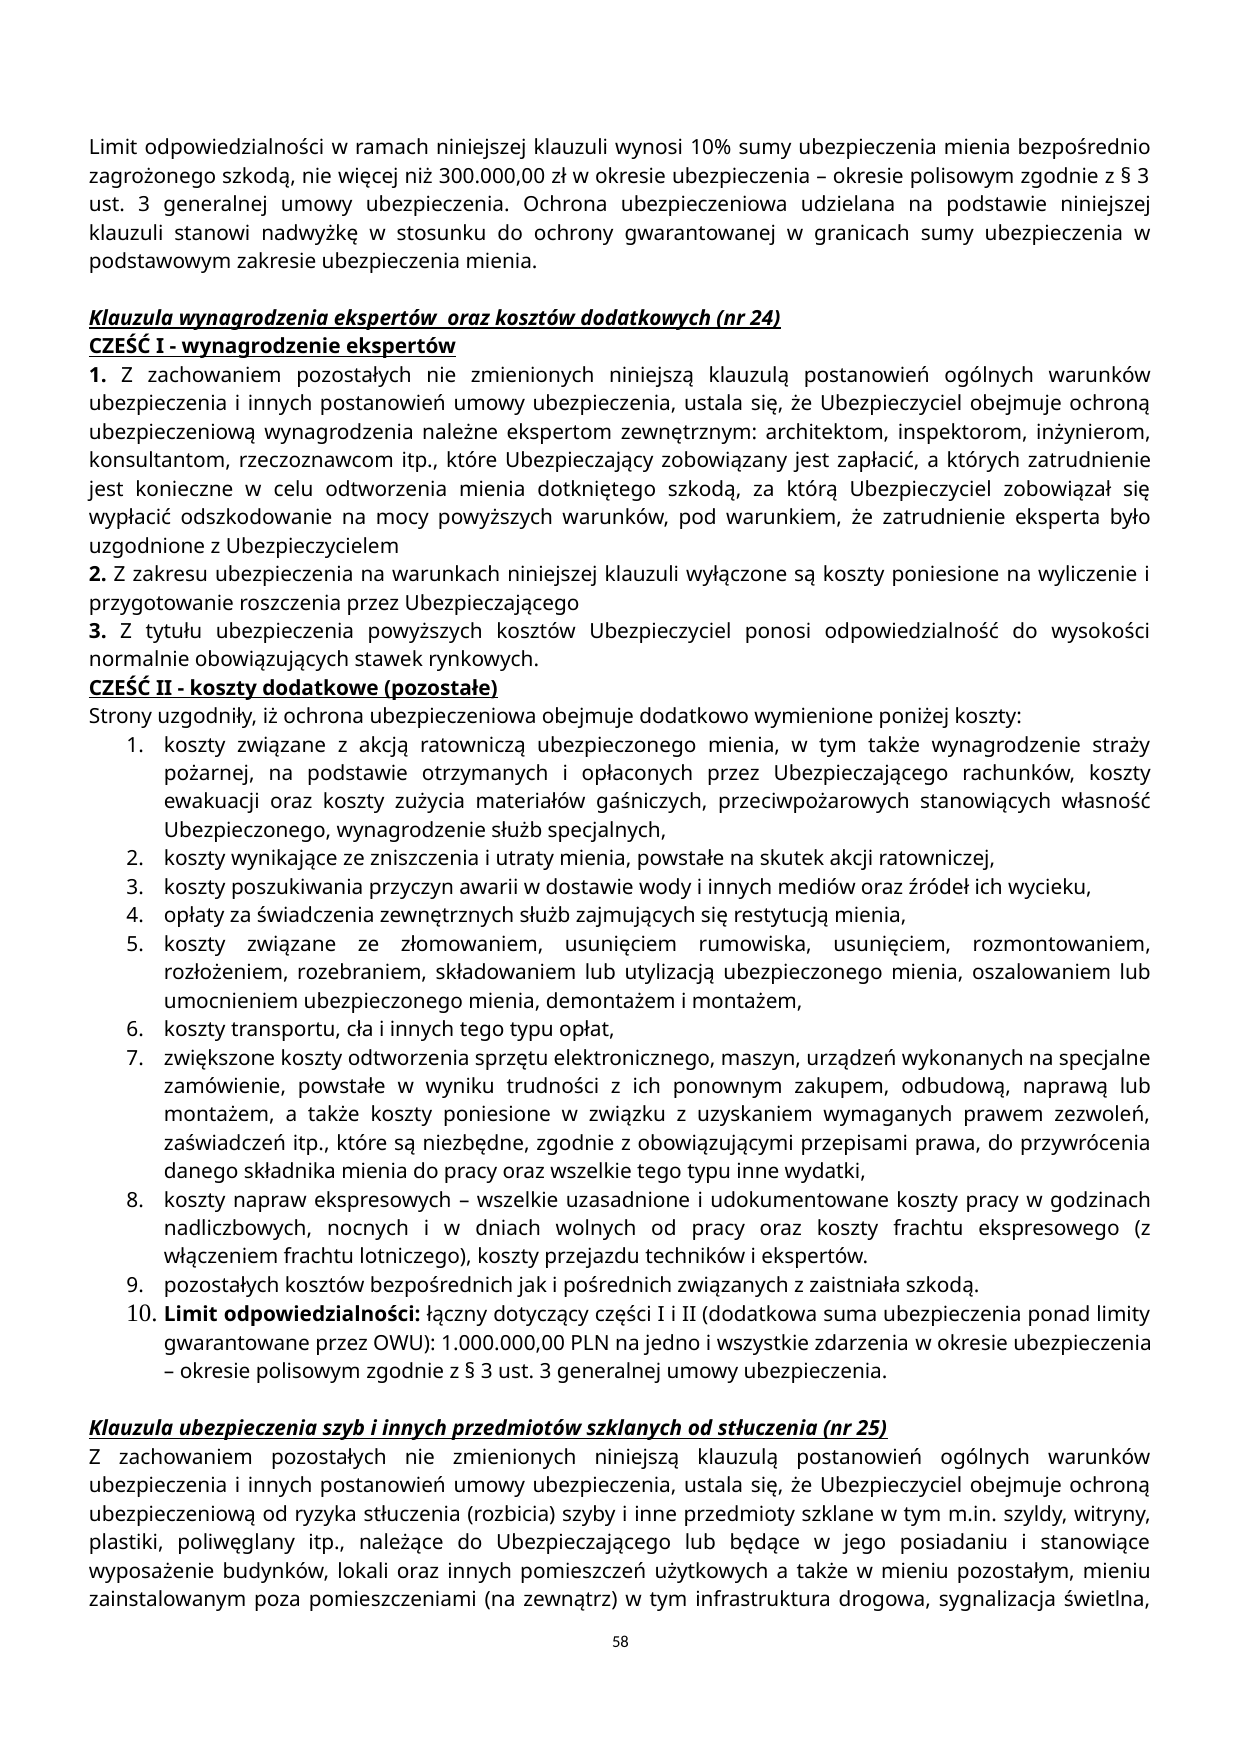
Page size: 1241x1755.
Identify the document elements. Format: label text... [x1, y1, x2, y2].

text 3. Z tytułu ubezpieczenia powyższych kosztów Ubezpieczyciel ponosi odpowiedzialność do wysokości normalnie obowiązujących stawek rynkowych. [89, 616, 1152, 673]
text Z zachowaniem pozostałych nie zmienionych niniejszą klauzulą postanowień ogólnych warunków ubezpieczenia i innych postanowień umowy ubezpieczenia, ustala się, że Ubezpieczyciel obejmuje ochroną ubezpieczeniową od ryzyka stłuczenia (rozbicia) szyby i inne przedmioty szklane w tym m.in. szyldy, witryny, plastiki, poliwęglany itp., należące do Ubezpieczającego lub będące w jego posiadaniu i stanowiące wyposażenie budynków, lokali oraz innych pomieszczeń użytkowych a także w mieniu pozostałym, mieniu zainstalowanym poza pomieszczeniami (na zewnątrz) w tym infrastruktura drogowa, sygnalizacja świetlna, [89, 1442, 1152, 1613]
list koszty związane ze złomowaniem, usunięciem rumowiska, usunięciem, rozmontowaniem, rozłożeniem, rozebraniem, składowaniem lub utylizacją ubezpieczonego mienia, oszalowaniem lub umocnieniem ubezpieczonego mienia, demontażem i montażem, [126, 929, 1152, 1014]
list koszty związane z akcją ratowniczą ubezpieczonego mienia, w tym także wynagrodzenie straży pożarnej, na podstawie otrzymanych i opłaconych przez Ubezpieczającego rachunków, koszty ewakuacji oraz koszty zużycia materiałów gaśniczych, przeciwpożarowych stanowiących własność Ubezpieczonego, wynagrodzenie służb specjalnych, [126, 730, 1152, 843]
list Limit odpowiedzialności: łączny dotyczący części I i II (dodatkowa suma ubezpieczenia ponad limity gwarantowane przez OWU): 1.000.000,00 PLN na jedno i wszystkie zdarzenia w okresie ubezpieczenia – okresie polisowym zgodnie z § 3 ust. 3 generalnej umowy ubezpieczenia. [126, 1298, 1152, 1385]
list koszty napraw ekspresowych – wszelkie uzasadnione i udokumentowane koszty pracy w godzinach nadliczbowych, nocnych i w dniach wolnych od pracy oraz koszty frachtu ekspresowego (z włączeniem frachtu lotniczego), koszty przejazdu techników i ekspertów. [126, 1185, 1152, 1270]
text 2. Z zakresu ubezpieczenia na warunkach niniejszej klauzuli wyłączone są koszty poniesione na wyliczenie i przygotowanie roszczenia przez Ubezpieczającego [89, 559, 1152, 616]
text 1. Z zachowaniem pozostałych nie zmienionych niniejszą klauzulą postanowień ogólnych warunków ubezpieczenia i innych postanowień umowy ubezpieczenia, ustala się, że Ubezpieczyciel obejmuje ochroną ubezpieczeniową wynagrodzenia należne ekspertom zewnętrznym: architektom, inspektorom, inżynierom, konsultantom, rzeczoznawcom itp., które Ubezpieczający zobowiązany jest zapłacić, a których zatrudnienie jest konieczne w celu odtworzenia mienia dotkniętego szkodą, za którą Ubezpieczyciel zobowiązał się wypłacić odszkodowanie na mocy powyższych warunków, pod warunkiem, że zatrudnienie eksperta było uzgodnione z Ubezpieczycielem [89, 360, 1152, 559]
text Limit odpowiedzialności w ramach niniejszej klauzuli wynosi 10% sumy ubezpieczenia mienia bezpośrednio zagrożonego szkodą, nie więcej niż 300.000,00 zł w okresie ubezpieczenia – okresie polisowym zgodnie z § 3 ust. 3 generalnej umowy ubezpieczenia. Ochrona ubezpieczeniowa udzielana na podstawie niniejszej klauzuli stanowi nadwyżkę w stosunku do ochrony gwarantowanej w granicach sumy ubezpieczenia w podstawowym zakresie ubezpieczenia mienia. [89, 132, 1152, 274]
text Strony uzgodniły, iż ochrona ubezpieczeniowa obejmuje dodatkowo wymienione poniżej koszty: [89, 701, 1152, 730]
list pozostałych kosztów bezpośrednich jak i pośrednich związanych z zaistniała szkodą. [126, 1270, 1152, 1298]
text Klauzula wynagrodzenia ekspertów oraz kosztów dodatkowych (nr 24) [89, 303, 1152, 332]
list zwiększone koszty odtworzenia sprzętu elektronicznego, maszyn, urządzeń wykonanych na specjalne zamówienie, powstałe w wyniku trudności z ich ponownym zakupem, odbudową, naprawą lub montażem, a także koszty poniesione w związku z uzyskaniem wymaganych prawem zezwoleń, zaświadczeń itp., które są niezbędne, zgodnie z obowiązującymi przepisami prawa, do przywrócenia danego składnika mienia do pracy oraz wszelkie tego typu inne wydatki, [126, 1043, 1152, 1185]
list koszty transportu, cła i innych tego typu opłat, [126, 1014, 1152, 1043]
list opłaty za świadczenia zewnętrznych służb zajmujących się restytucją mienia, [126, 900, 1152, 929]
list koszty poszukiwania przyczyn awarii w dostawie wody i innych mediów oraz źródeł ich wycieku, [126, 872, 1152, 900]
text CZEŚĆ II - koszty dodatkowe (pozostałe) [89, 673, 1152, 701]
list koszty wynikające ze zniszczenia i utraty mienia, powstałe na skutek akcji ratowniczej, [126, 843, 1152, 872]
text Klauzula ubezpieczenia szyb i innych przedmiotów szklanych od stłuczenia (nr 25) [89, 1413, 1152, 1442]
text CZEŚĆ I - wynagrodzenie ekspertów [89, 332, 1152, 360]
